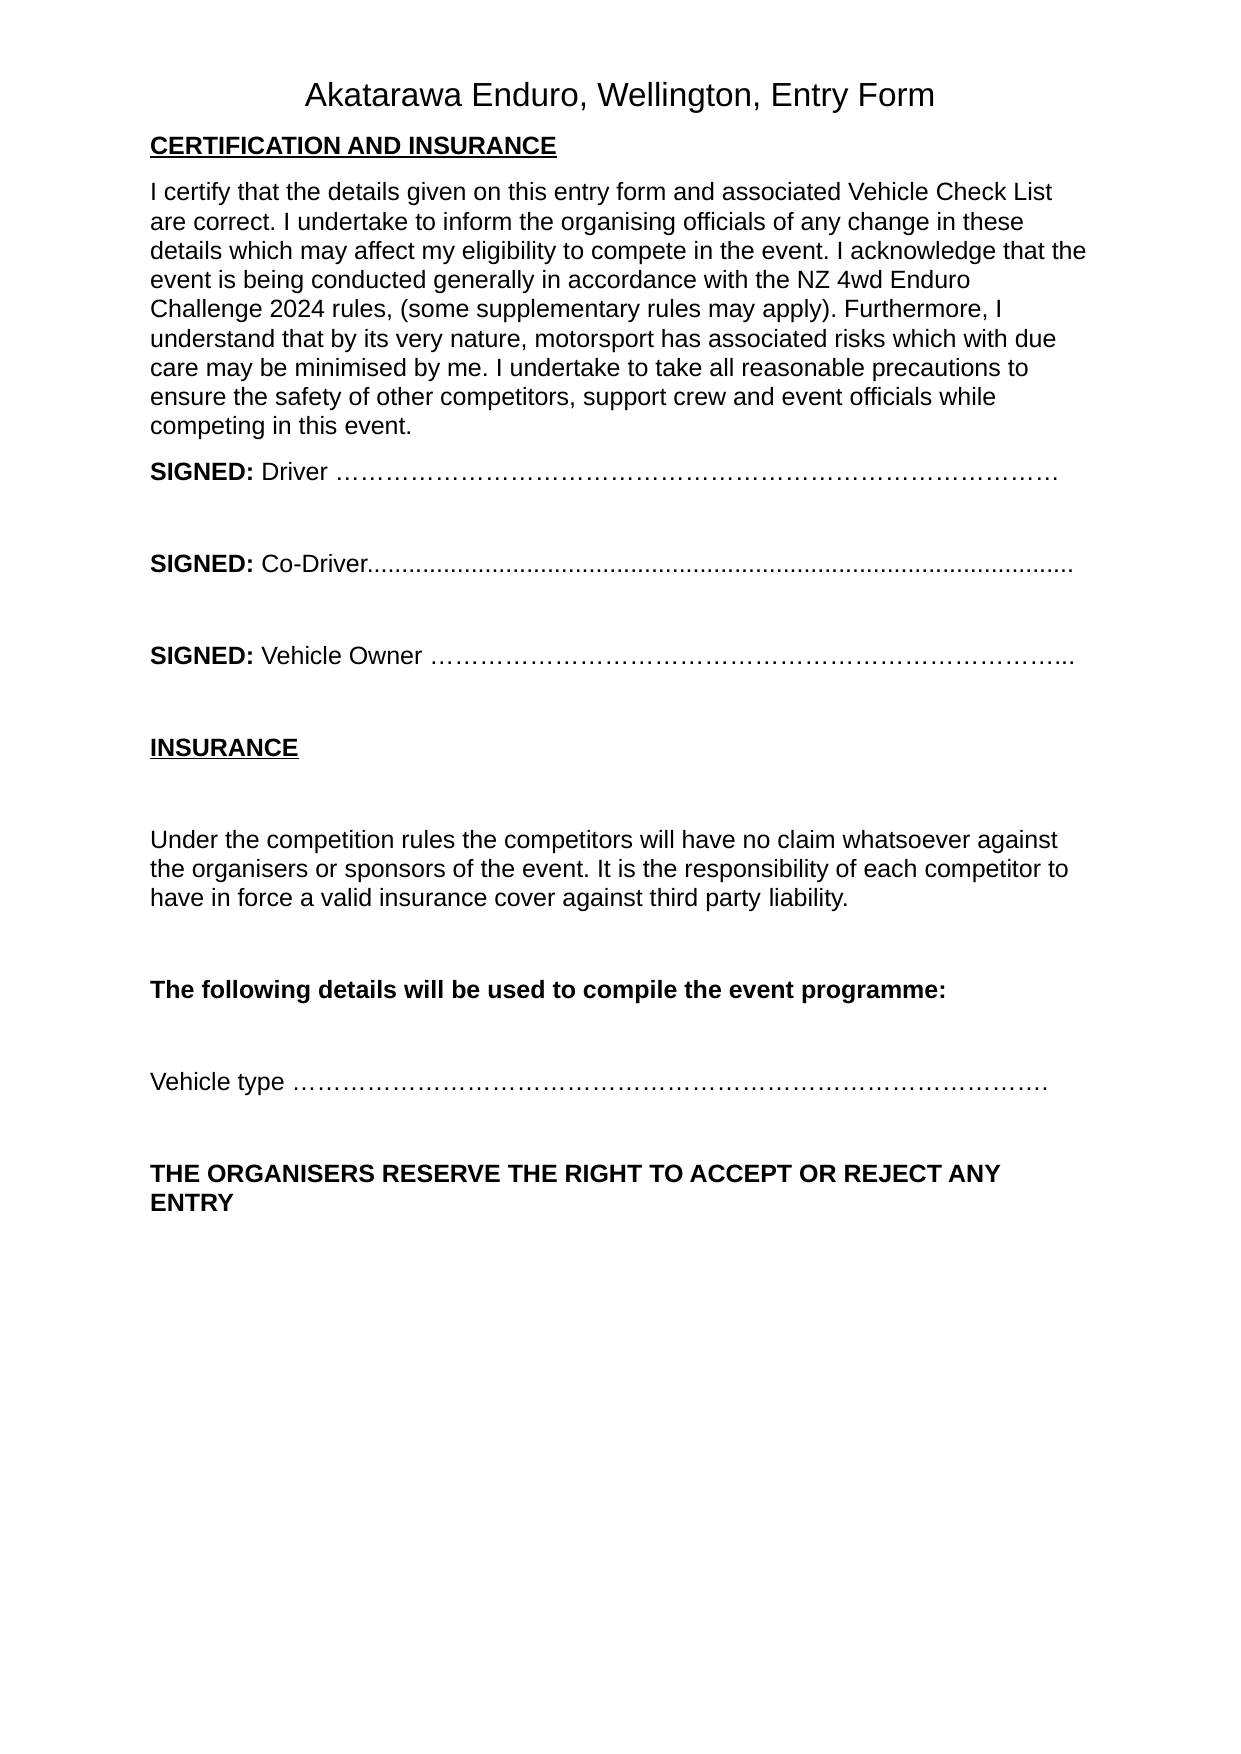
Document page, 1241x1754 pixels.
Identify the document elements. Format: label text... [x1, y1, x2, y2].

text INSURANCE [150, 733, 1090, 762]
text Vehicle type ………………………………………………………………………………. [150, 1067, 1090, 1096]
text I certify that the details given on this entry form and associated Vehicle Check List are correct. I undertake to inform the organising officials of any change in these details which may affect my eligibility to compete in the event. I acknowledge that the event is being conducted generally in accordance with the NZ 4wd Enduro Challenge 2024 rules, (some supplementary rules may apply). Furthermore, I understand that by its very nature, motorsport has associated risks which with due care may be minimised by me. I undertake to take all reasonable precautions to ensure the safety of other competitors, support crew and event officials while competing in this event. [150, 177, 1090, 440]
text SIGNED: Driver …………………………………………………………………………… [150, 457, 1090, 486]
text The following details will be used to compile the event programme: [150, 975, 1090, 1004]
text THE ORGANISERS RESERVE THE RIGHT TO ACCEPT OR REJECT ANY ENTRY [150, 1159, 1090, 1217]
text SIGNED: Vehicle Owner …………………………………………………………………... [150, 641, 1090, 670]
text Under the competition rules the competitors will have no claim whatsoever against the organisers or sponsors of the event. It is the responsibility of each competitor to have in force a valid insurance cover against third party liability. [150, 825, 1090, 912]
text SIGNED: Co-Driver...................................................................................................... [150, 549, 1090, 578]
text CERTIFICATION AND INSURANCE [150, 131, 1090, 160]
